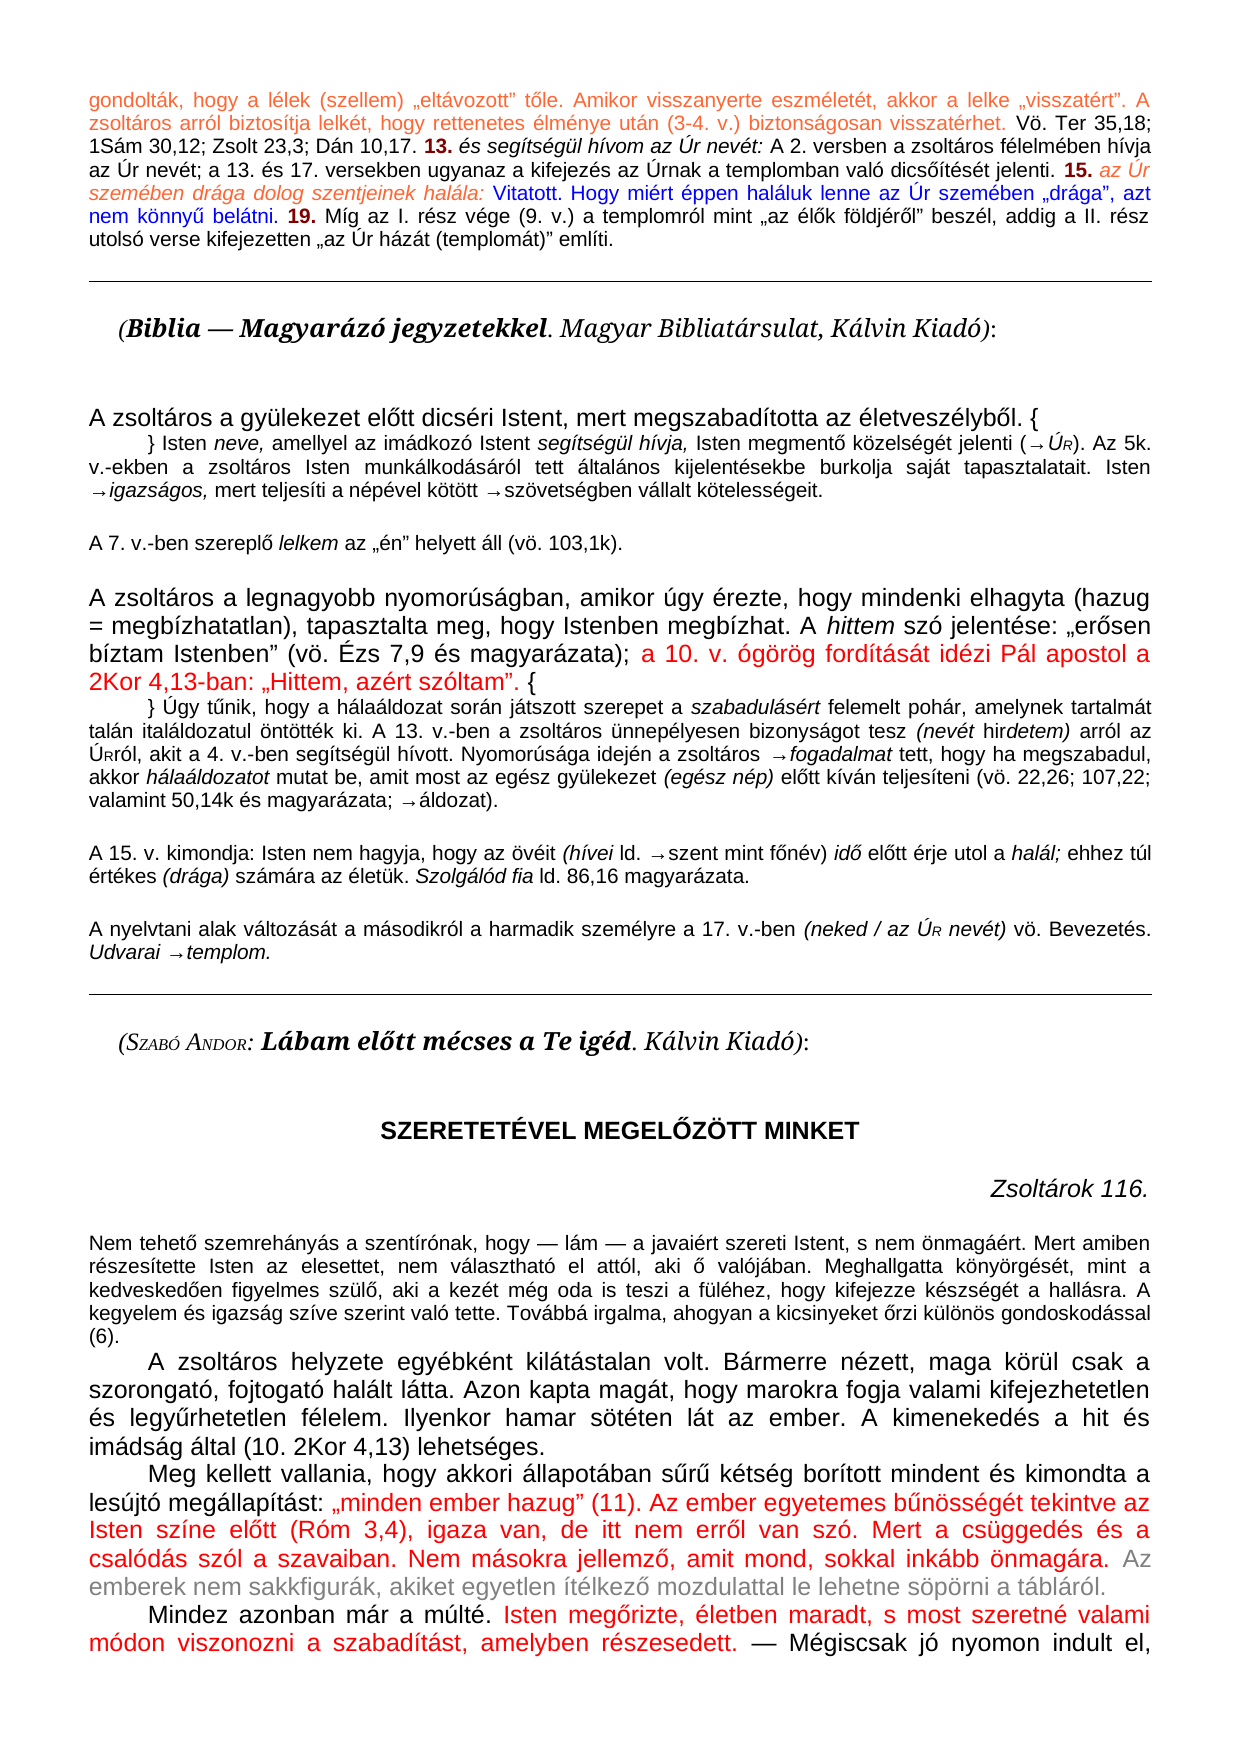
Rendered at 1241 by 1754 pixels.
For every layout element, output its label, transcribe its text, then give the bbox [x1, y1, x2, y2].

text A zsoltáros helyzete egyébként kilátástalan volt. Bármerre nézett, maga körül csak a szorongató, fojtogató halált látta. Azon kapta magát, hogy marokra fogja valami kifejezhetetlen és legyűrhetetlen félelem. Ilyenkor hamar sötéten lát az ember. A kimenekedés a hit és imádság által (10. 2Kor 4,13) lehetséges. [88, 1348, 1152, 1460]
text A zsoltáros a gyülekezet előtt dicséri Istent, mert megszabadította az életveszélyből. { [88, 404, 1152, 432]
text A zsoltáros a legnagyobb nyomorúságban, amikor úgy érezte, hogy mindenki elhagyta (hazug = megbízhatatlan), tapasztalta meg, hogy Istenben megbízhat. A hittem szó jelentése: „erősen bíztam Istenben” (vö. Ézs 7,9 és magyarázata); a 10. v. ógörög fordítását idézi Pál apostol a 2Kor 4,13-ban: „Hittem, azért szóltam”. { [88, 584, 1152, 696]
text (Szabó Andor: Lábam előtt mécses a Te igéd. Kálvin Kiadó): [88, 995, 1152, 1087]
text } Isten neve, amellyel az imádkozó Istent segítségül hívja, Isten megmentő közelségét jelenti (→Úr). Az 5k. v.-ekben a zsoltáros Isten munkálkodásáról tett általános kijelentésekbe burkolja saját tapasztalatait. Isten →igazságos, mert teljesíti a népével kötött →szövetségben vállalt kötelességeit. [88, 432, 1152, 502]
text A nyelvtani alak változását a másodikról a harmadik személyre a 17. v.-ben (neked / az Úr nevét) vö. Bevezetés. Udvarai →templom. [88, 918, 1152, 964]
text A 7. v.-ben szereplő lelkem az „én” helyett áll (vö. 103,1k). [88, 531, 1152, 554]
text Meg kellett vallania, hogy akkori állapotában sűrű kétség borított mindent és kimondta a lesújtó megállapítást: „minden ember hazug” (11). Az ember egyetemes bűnösségét tekintve az Isten színe előtt (Róm 3,4), igaza van, de itt nem erről van szó. Mert a csüggedés és a csalódás szól a szavaiban. Nem másokra jellemző, amit mond, sokkal inkább önmagára. Az emberek nem sakkfigurák, akiket egyetlen ítélkező mozdulattal le lehetne söpörni a tábláról. [88, 1460, 1152, 1600]
text SZERETETÉVEL MEGELŐZÖTT MINKET [88, 1117, 1152, 1145]
text (Biblia — Magyarázó jegyzetekkel. Magyar Bibliatársulat, Kálvin Kiadó): [88, 282, 1152, 374]
text A 15. v. kimondja: Isten nem hagyja, hogy az övéit (hívei ld. →szent mint főnév) idő előtt érje utol a halál; ehhez túl értékes (drága) számára az életük. Szolgálód fia ld. 86,16 magyarázata. [88, 842, 1152, 888]
text Mindez azonban már a múlté. Isten megőrizte, életben maradt, s most szeretné valami módon viszonozni a szabadítást, amelyben részesedett. — Mégiscsak jó nyomon indult el, [88, 1600, 1152, 1656]
text } Úgy tűnik, hogy a hálaáldozat során játszott szerepet a szabadulásért felemelt pohár, amelynek tartalmát talán italáldozatul öntötték ki. A 13. v.-ben a zsoltáros ünnepélyesen bizonyságot tesz (nevét hirdetem) arról az Úrról, akit a 4. v.-ben segítségül hívott. Nyomorúsága idején a zsoltáros →fogadalmat tett, hogy ha megszabadul, akkor hálaáldozatot mutat be, amit most az egész gyülekezet (egész nép) előtt kíván teljesíteni (vö. 22,26; 107,22; valamint 50,14k és magyarázata; →áldozat). [88, 696, 1152, 812]
text Zsoltárok 116. [88, 1174, 1152, 1202]
text gondolták, hogy a lélek (szellem) „eltávozott” tőle. Amikor visszanyerte eszméletét, akkor a lelke „visszatért”. A zsoltáros arról biztosítja lelkét, hogy rettenetes élménye után (3-4. v.) biztonságosan visszatérhet. Vö. Ter 35,18; 1Sám 30,12; Zsolt 23,3; Dán 10,17. 13. és segítségül hívom az Úr nevét: A 2. versben a zsoltáros félelmében hívja az Úr nevét; a 13. és 17. versekben ugyanaz a kifejezés az Úrnak a templomban való dicsőítését jelenti. 15. az Úr szemében drága dolog szentjeinek halála: Vitatott. Hogy miért éppen haláluk lenne az Úr szemében „drága”, azt nem könnyű belátni. 19. Míg az I. rész vége (9. v.) a templomról mint „az élők földjéről” beszél, addig a II. rész utolsó verse kifejezetten „az Úr házát (templomát)” említi. [88, 88, 1152, 251]
text Nem tehető szemrehányás a szentírónak, hogy — lám — a javaiért szereti Istent, s nem önmagáért. Mert amiben részesítette Isten az elesettet, nem választható el attól, aki ő valójában. Meghallgatta könyörgését, mint a kedveskedően figyelmes szülő, aki a kezét még oda is teszi a füléhez, hogy kifejezze készségét a hallásra. A kegyelem és igazság szíve szerint való tette. Továbbá irgalma, ahogyan a kicsinyeket őrzi különös gondoskodással (6). [88, 1232, 1152, 1348]
